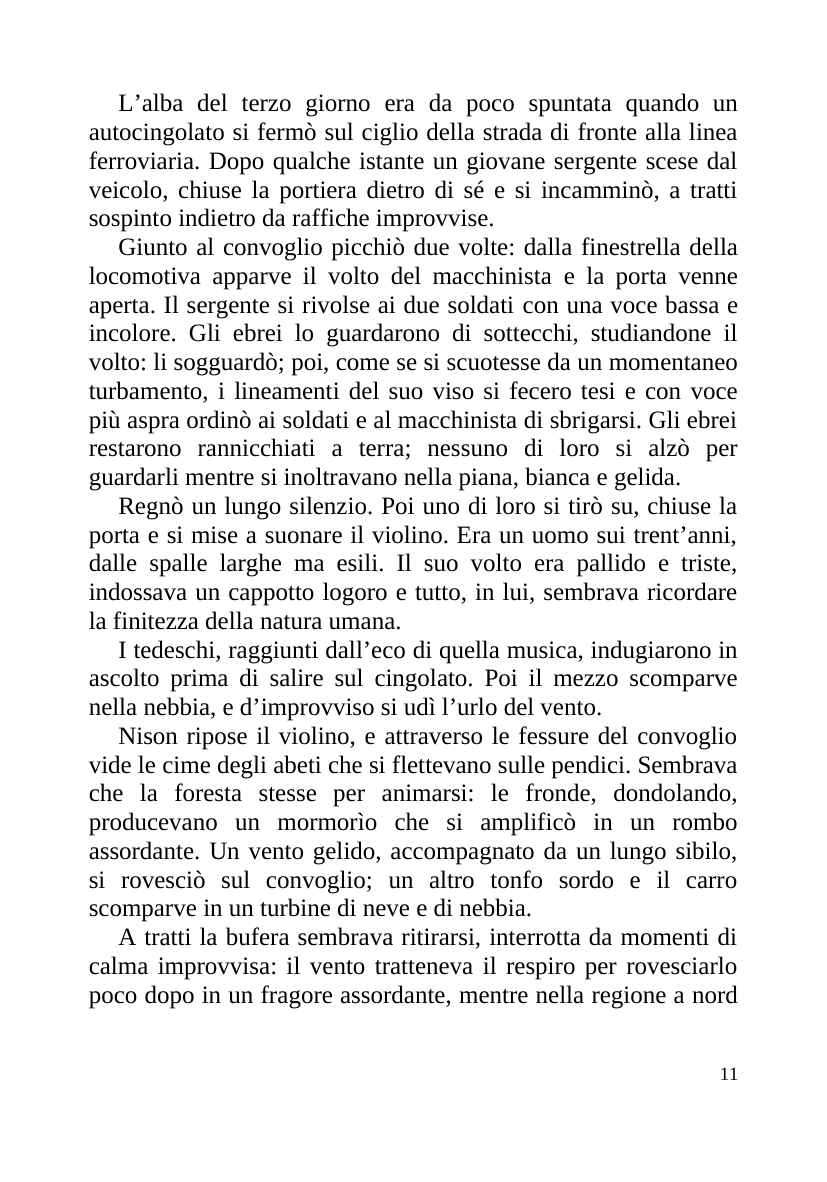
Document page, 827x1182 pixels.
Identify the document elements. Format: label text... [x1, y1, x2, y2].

text L’alba del terzo giorno era da poco spuntata quando un autocingolato si fermò sul ciglio della strada di fronte alla linea ferroviaria. Dopo qualche istante un giovane sergente scese dal veicolo, chiuse la portiera dietro di sé e si incamminò, a tratti sospinto indietro da raffiche improvvise. [88, 88, 738, 232]
text A tratti la bufera sembrava ritirarsi, interrotta da momenti di calma improvvisa: il vento tratteneva il respiro per rovesciarlo poco dopo in un fragore assordante, mentre nella regione a nord [88, 922, 738, 1008]
text Giunto al convoglio picchiò due volte: dalla finestrella della locomotiva apparve il volto del macchinista e la porta venne aperta. Il sergente si rivolse ai due soldati con una voce bassa e incolore. Gli ebrei lo guardarono di sottecchi, studiandone il volto: li sogguardò; poi, come se si scuotesse da un momentaneo turbamento, i lineamenti del suo viso si fecero tesi e con voce più aspra ordinò ai soldati e al macchinista di sbrigarsi. Gli ebrei restarono rannicchiati a terra; nessuno di loro si alzò per guardarli mentre si inoltravano nella piana, bianca e gelida. [88, 232, 738, 491]
text Regnò un lungo silenzio. Poi uno di loro si tirò su, chiuse la porta e si mise a suonare il violino. Era un uomo sui trent’anni, dalle spalle larghe ma esili. Il suo volto era pallido e triste, indossava un cappotto logoro e tutto, in lui, sembrava ricordare la finitezza della natura umana. [88, 491, 738, 635]
text Nison ripose il violino, e attraverso le fessure del convoglio vide le cime degli abeti che si flettevano sulle pendici. Sembrava che la foresta stesse per animarsi: le fronde, dondolando, producevano un mormorìo che si amplificò in un rombo assordante. Un vento gelido, accompagnato da un lungo sibilo, si rovesciò sul convoglio; un altro tonfo sordo e il carro scomparve in un turbine di neve e di nebbia. [88, 721, 738, 922]
text I tedeschi, raggiunti dall’eco di quella musica, indugiarono in ascolto prima di salire sul cingolato. Poi il mezzo scomparve nella nebbia, e d’improvviso si udì l’urlo del vento. [88, 635, 738, 721]
